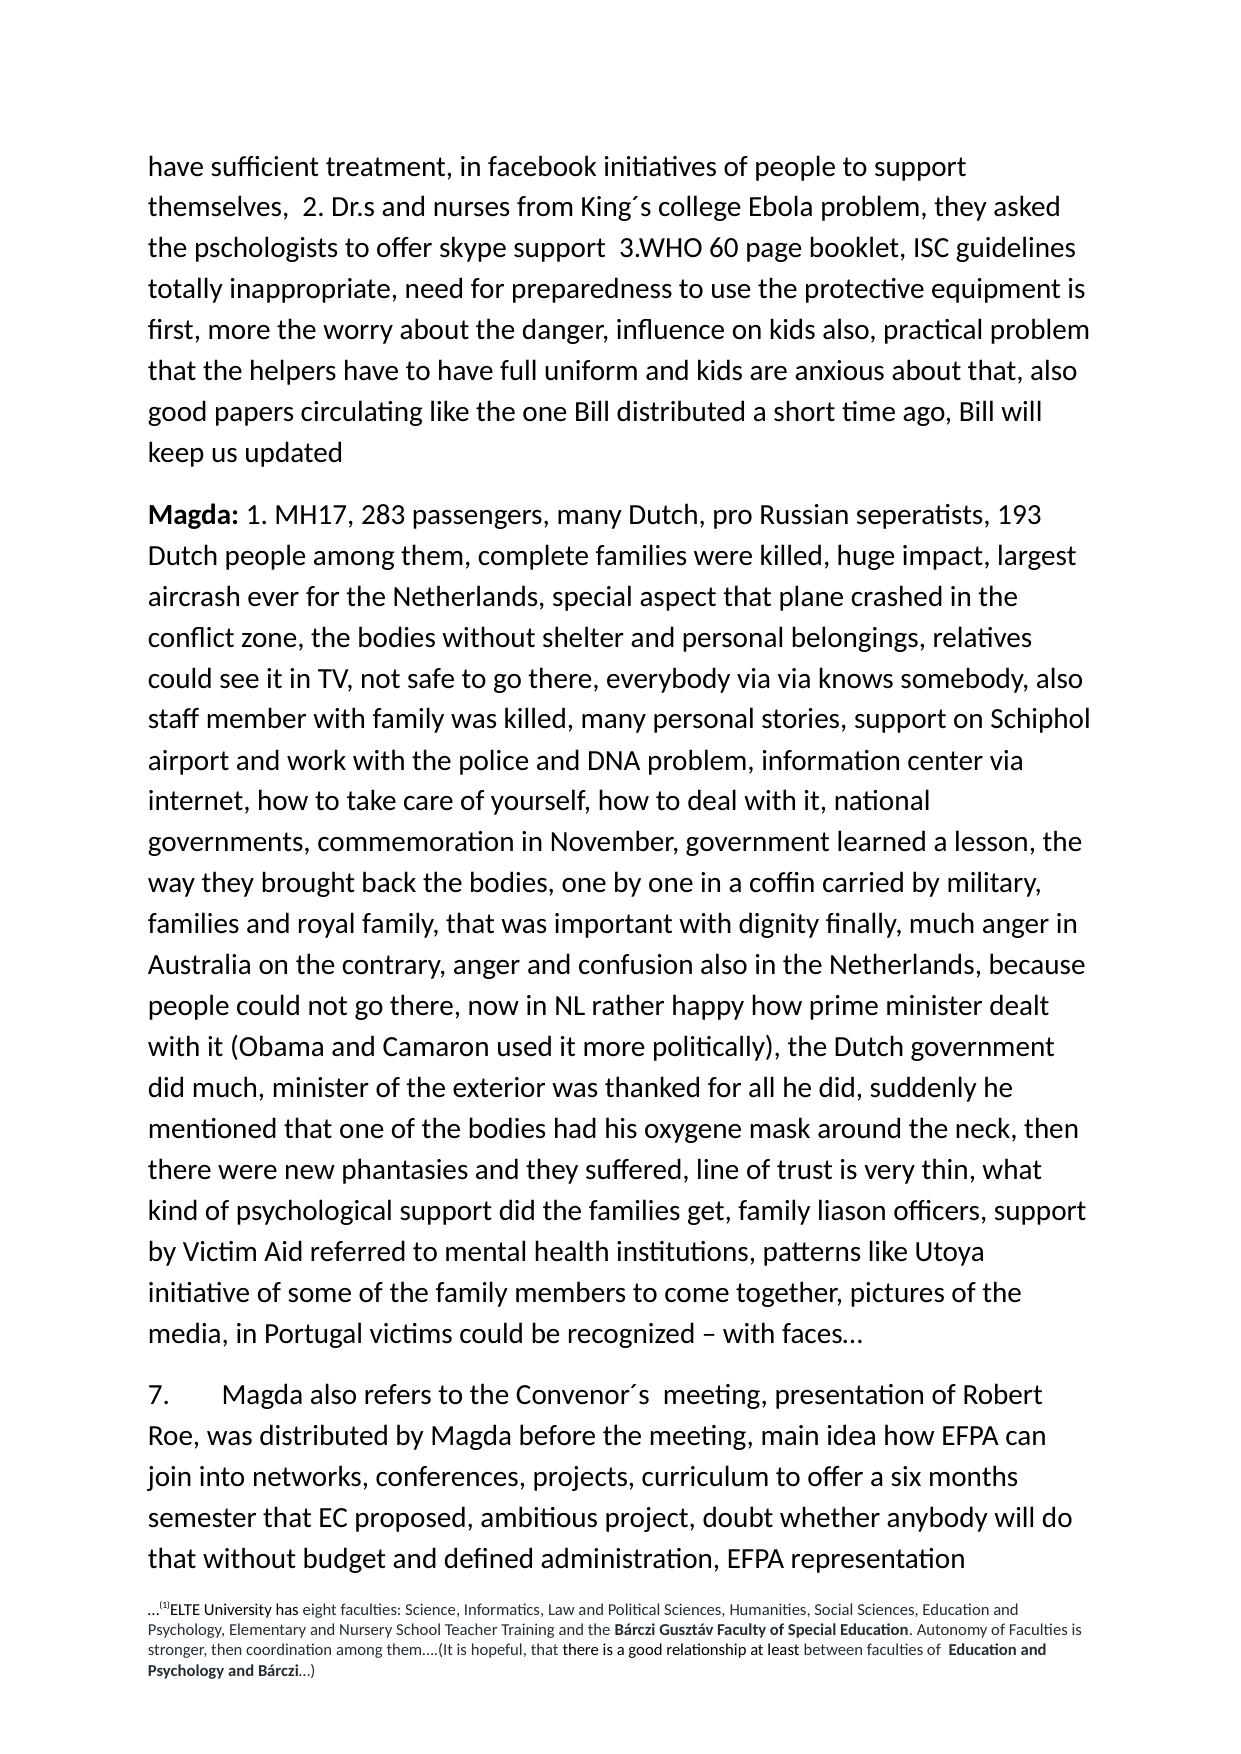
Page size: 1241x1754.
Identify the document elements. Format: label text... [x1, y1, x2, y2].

text have sufficient treatment, in facebook initiatives of people to support themselves, 2. Dr.s and nurses from King´s college Ebola problem, they asked the pschologists to offer skype support 3.WHO 60 page booklet, ISC guidelines totally inappropriate, need for preparedness to use the protective equipment is first, more the worry about the danger, influence on kids also, practical problem that the helpers have to have full uniform and kids are anxious about that, also good papers circulating like the one Bill distributed a short time ago, Bill will keep us updated [148, 148, 1093, 470]
text Magda: 1. MH17, 283 passengers, many Dutch, pro Russian seperatists, 193 Dutch people among them, complete families were killed, huge impact, largest aircrash ever for the Netherlands, special aspect that plane crashed in the conflict zone, the bodies without shelter and personal belongings, relatives could see it in TV, not safe to go there, everybody via via knows somebody, also staff member with family was killed, many personal stories, support on Schiphol airport and work with the police and DNA problem, information center via internet, how to take care of yourself, how to deal with it, national governments, commemoration in November, government learned a lesson, the way they brought back the bodies, one by one in a coffin carried by military, families and royal family, that was important with dignity finally, much anger in Australia on the contrary, anger and confusion also in the Netherlands, because people could not go there, now in NL rather happy how prime minister dealt with it (Obama and Camaron used it more politically), the Dutch government did much, minister of the exterior was thanked for all he did, suddenly he mentioned that one of the bodies had his oxygene mask around the neck, then there were new phantasies and they suffered, line of trust is very thin, what kind of psychological support did the families get, family liason officers, support by Victim Aid referred to mental health institutions, patterns like Utoya initiative of some of the family members to come together, pictures of the media, in Portugal victims could be recognized – with faces… [148, 496, 1093, 1350]
text 7. Magda also refers to the Convenor´s meeting, presentation of Robert Roe, was distributed by Magda before the meeting, main idea how EFPA can join into networks, conferences, projects, curriculum to offer a six months semester that EC proposed, ambitious project, doubt whether anybody will do that without budget and defined administration, EFPA representation [148, 1376, 1093, 1576]
